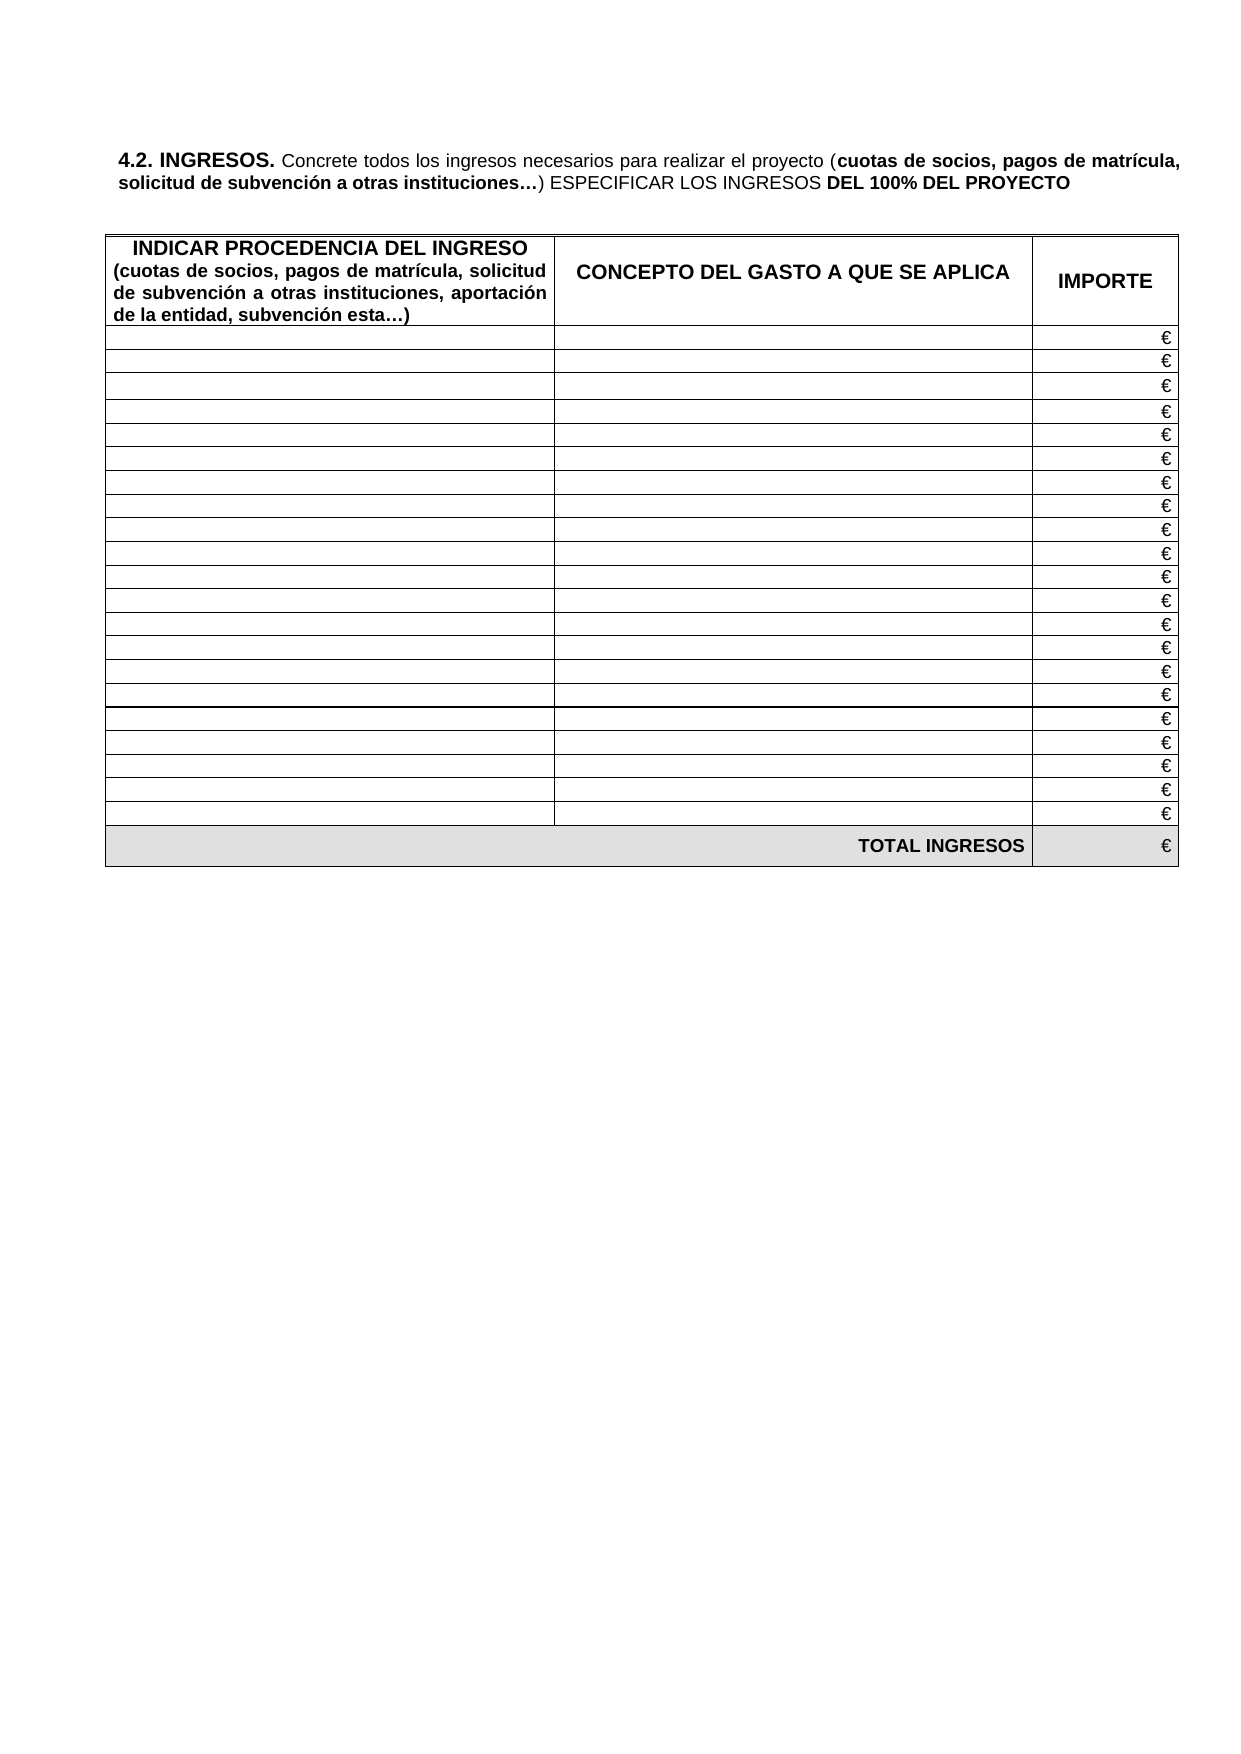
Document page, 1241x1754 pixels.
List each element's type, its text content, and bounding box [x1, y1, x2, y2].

table_cell [106, 755, 554, 777]
table_cell € [1033, 471, 1178, 493]
table_cell [555, 660, 1032, 683]
text 4.2. INGRESOS. Concrete todos los ingresos necesarios para realizar el proyecto (cuotas de socios, pagos de matrícula, solicitud de subvención a otras instituciones…) ESPECIFICAR LOS INGRESOS DEL 100% DEL PROYECTO [118, 148, 1181, 193]
table_cell [555, 424, 1032, 446]
table_cell € [1033, 636, 1178, 659]
table_cell € [1033, 566, 1178, 588]
table_cell € [1033, 424, 1178, 446]
table_cell [555, 731, 1032, 754]
table_cell [555, 708, 1032, 730]
table_cell € [1033, 660, 1178, 683]
table_cell [555, 613, 1032, 635]
table_cell [106, 424, 554, 446]
table_cell € [1033, 495, 1178, 517]
table_cell [555, 373, 1032, 399]
table_cell € [1033, 826, 1178, 866]
table_cell € [1033, 708, 1178, 730]
table_cell [555, 636, 1032, 659]
table_cell [555, 566, 1032, 588]
table_cell [555, 350, 1032, 372]
table_cell [106, 542, 554, 564]
table_cell [106, 326, 554, 348]
table_cell [106, 589, 554, 612]
table_cell [106, 731, 554, 754]
table_cell [106, 447, 554, 470]
table_cell [106, 495, 554, 517]
table_cell € [1033, 731, 1178, 754]
table_cell € [1033, 755, 1178, 777]
table_cell [555, 802, 1032, 824]
table_cell [555, 447, 1032, 470]
table_cell € [1033, 350, 1178, 372]
table_cell [555, 518, 1032, 541]
table_cell [106, 778, 554, 801]
table_cell € [1033, 589, 1178, 612]
table_header INDICAR PROCEDENCIA DEL INGRESO (cuotas de socios, pagos de matrícula, solicitud de subvención a otras instituciones, aportación de la entidad, subvención esta…) [106, 237, 554, 325]
table_cell [106, 708, 554, 730]
table_cell € [1033, 373, 1178, 399]
table_cell [106, 613, 554, 635]
table_cell € [1033, 542, 1178, 564]
table_cell [555, 400, 1032, 423]
table_header IMPORTE [1033, 237, 1178, 325]
table_cell € [1033, 326, 1178, 348]
table_cell [555, 589, 1032, 612]
table_header CONCEPTO DEL GASTO A QUE SE APLICA [555, 237, 1032, 325]
table_cell [106, 471, 554, 493]
table_cell [555, 755, 1032, 777]
table_cell € [1033, 802, 1178, 824]
table_cell [555, 326, 1032, 348]
table_cell € [1033, 447, 1178, 470]
table_cell [106, 802, 554, 824]
table_cell [106, 636, 554, 659]
table_cell € [1033, 518, 1178, 541]
table_cell TOTAL INGRESOS [106, 826, 1032, 866]
table_cell [555, 471, 1032, 493]
table_cell [555, 542, 1032, 564]
table_cell € [1033, 684, 1178, 706]
table_cell [555, 778, 1032, 801]
table_cell € [1033, 613, 1178, 635]
table_cell € [1033, 400, 1178, 423]
table_cell [106, 350, 554, 372]
table_cell [555, 684, 1032, 706]
table_cell [106, 518, 554, 541]
table_cell [555, 495, 1032, 517]
table_cell [106, 566, 554, 588]
table_cell [106, 684, 554, 706]
table_cell € [1033, 778, 1178, 801]
table_cell [106, 400, 554, 423]
table_cell [106, 660, 554, 683]
table_cell [106, 373, 554, 399]
